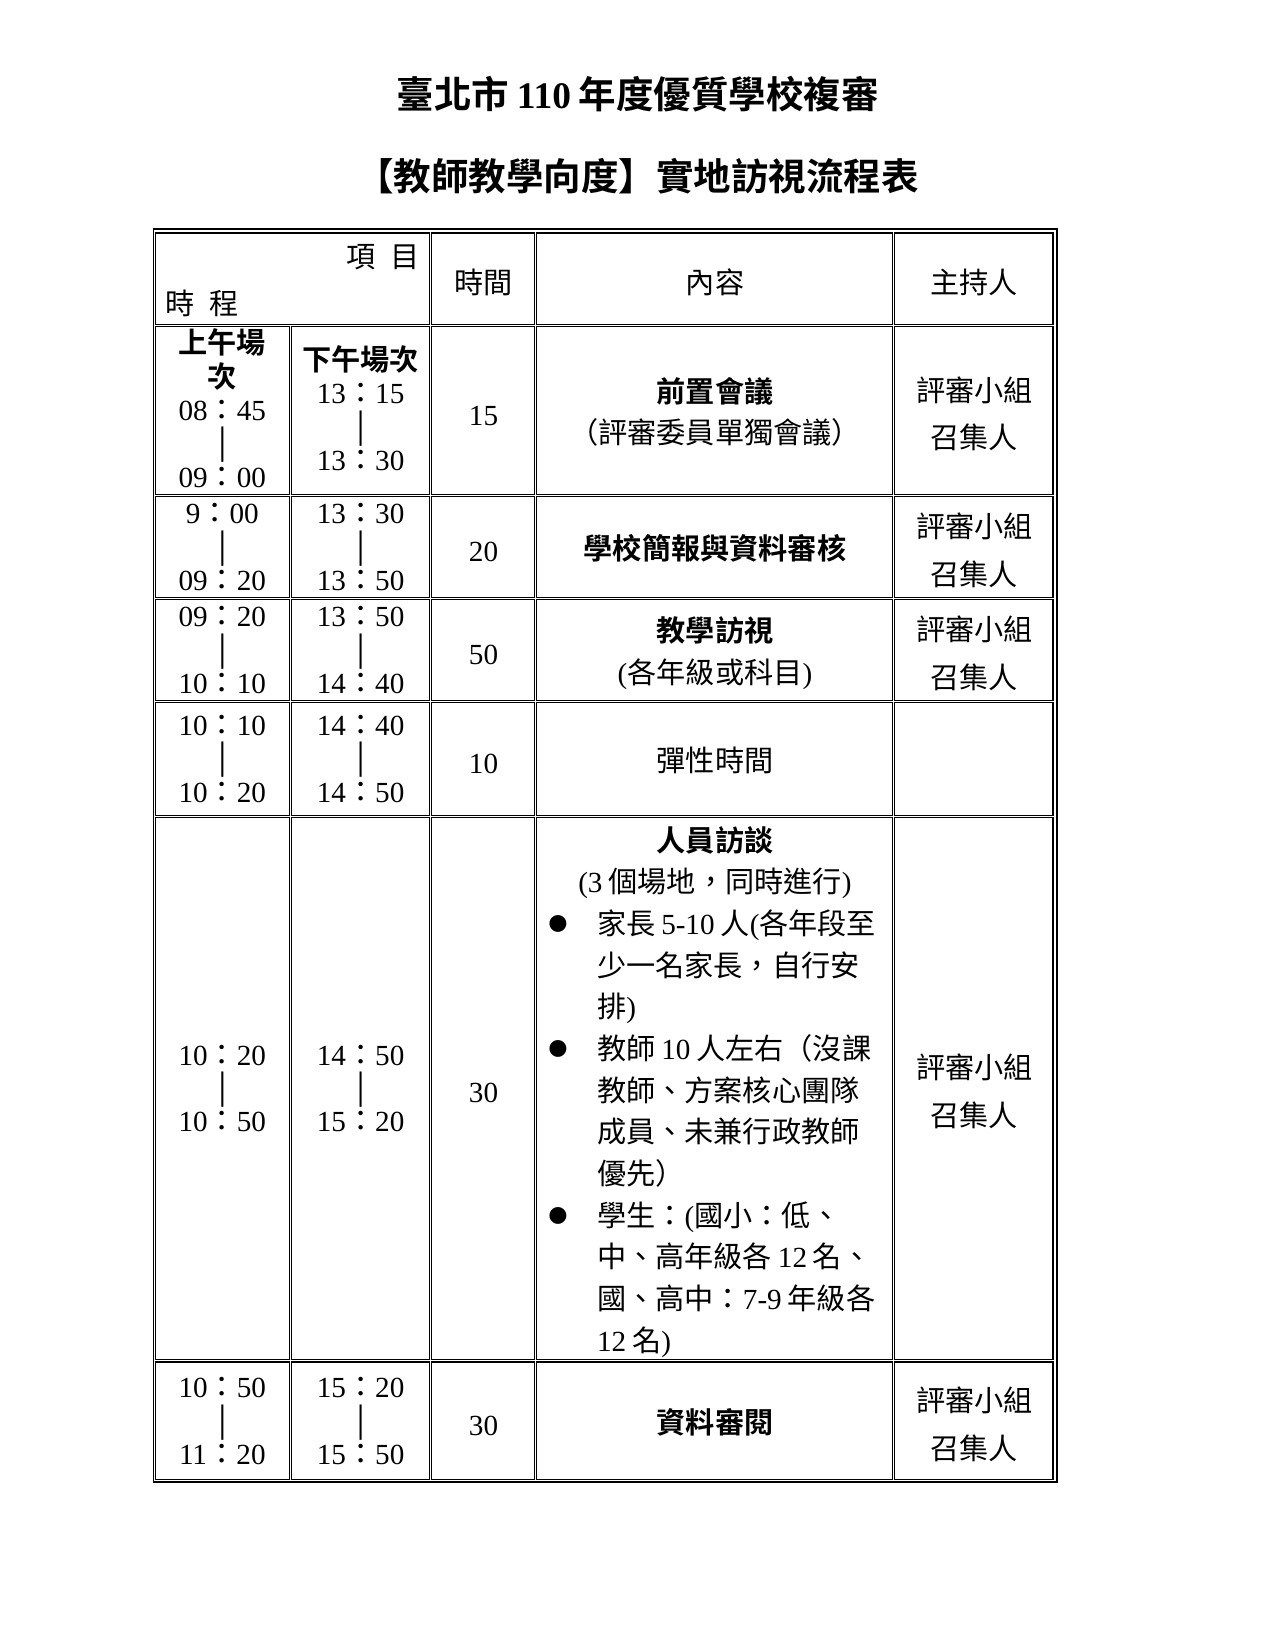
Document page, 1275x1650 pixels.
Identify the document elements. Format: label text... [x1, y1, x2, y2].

table_header 主持人 [895, 234, 1052, 324]
table_cell 評審小組 召集人 [895, 600, 1052, 700]
table_cell 9：00 │ 09：20 [156, 497, 289, 597]
table_cell 評審小組 召集人 [895, 818, 1052, 1359]
text 【教師教學向度】實地訪視流程表 [187, 146, 1088, 201]
table_cell 14：40 │ 14：50 [292, 703, 429, 814]
table_cell 15 [432, 327, 534, 494]
table_cell 10 [432, 703, 534, 814]
table_header 內容 [537, 234, 892, 324]
table_cell 50 [432, 600, 534, 700]
table_cell 評審小組 召集人 [895, 497, 1052, 597]
table_cell 下午場次 13：15 │ 13：30 [292, 327, 429, 494]
text 臺北市110年度優質學校複審 [187, 65, 1088, 119]
table_cell 20 [432, 497, 534, 597]
table_cell 前置會議 （評審委員單獨會議） [537, 327, 892, 494]
table_header 項 目 時 程 [156, 234, 429, 324]
table_cell 評審小組 召集人 [895, 327, 1052, 494]
table_cell 13：50 │ 14：40 [292, 600, 429, 700]
table_cell 彈性時間 [537, 703, 892, 814]
table_cell 評審小組 召集人 [895, 1363, 1052, 1479]
table_cell 學校簡報與資料審核 [537, 497, 892, 597]
table_cell 資料審閱 [537, 1363, 892, 1479]
table_cell [895, 703, 1052, 814]
table_cell 10：10 │ 10：20 [156, 703, 289, 814]
table_cell 上午場次 08：45 │ 09：00 [156, 327, 289, 494]
table_cell 15：20 │ 15：50 [292, 1363, 429, 1479]
table_header 時間 [432, 234, 534, 324]
table_cell 30 [432, 1363, 534, 1479]
table_cell 10：20 │ 10：50 [156, 818, 289, 1359]
table_cell 教學訪視 (各年級或科目) [537, 600, 892, 700]
table_cell 13：30 │ 13：50 [292, 497, 429, 597]
table_cell 09：20 │ 10：10 [156, 600, 289, 700]
table_cell 人員訪談 (3個場地，同時進行) 家長5-10人(各年段至少一名家長，自行安排) 教師10人左右（沒課教師、方案核心團隊成員、未兼行政教師優先） 學生：(國小：低、中、高年級各12名、國、高中：7-9年級各12名) [537, 818, 892, 1359]
table_cell 14：50 │ 15：20 [292, 818, 429, 1359]
table_cell 10：50 │ 11：20 [156, 1363, 289, 1479]
table_cell 30 [432, 818, 534, 1359]
